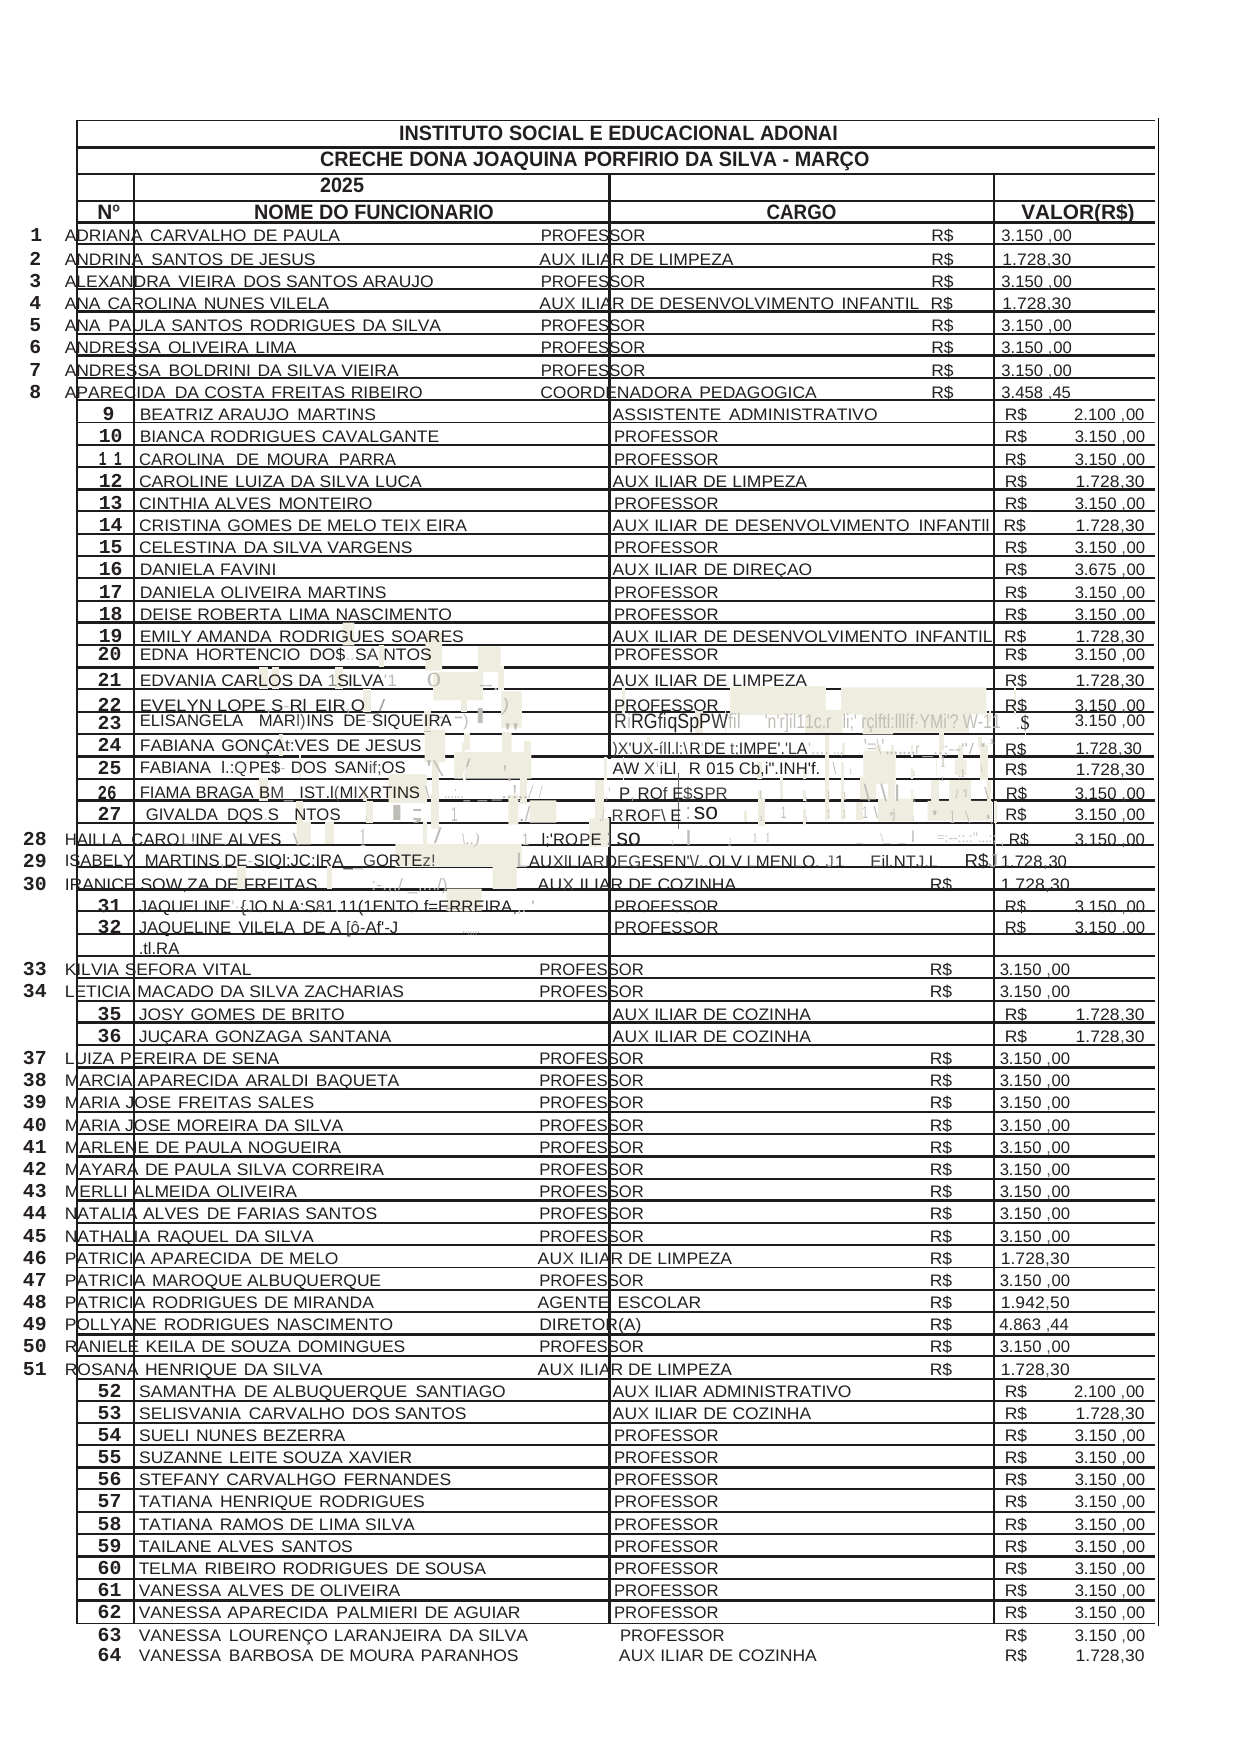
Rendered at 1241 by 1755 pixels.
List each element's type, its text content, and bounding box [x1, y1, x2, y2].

list MARCIA APARECIDA ARALDI BAQUETA PROFESSOR R$ 3.150 ,00 [611, 1069, 993, 1088]
list ADRIANA CARVALHO DE PAULA PROFESSOR R$ 3.150 ,00 [135, 225, 608, 243]
list JUÇARA GONZAGA SANTANA AUX ILIAR DE COZINHA R$ 1.728,30 [611, 1024, 993, 1044]
list PATRICIA APARECIDA DE MELO AUX ILIAR DE LIMPEZA R$ 1.728,30 [611, 1246, 993, 1267]
list CAROLINE LUIZA DA SILVA LUCA AUX ILIAR DE LIMPEZA R$ 1.728,30 [135, 469, 608, 488]
list TATIANA RAMOS DE LIMA SILVA PROFESSOR R$ 3.150 ,00 [995, 1512, 1158, 1534]
list ANDRINA SANTOS DE JESUS AUX ILIAR DE LIMPEZA R$ 1.728,30 [995, 247, 1158, 270]
list LUIZA PEREIRA DE SENA PROFESSOR R$ 3.150 ,00 [135, 1047, 608, 1066]
text _ \_ _ I =:--::.:"...:; , R$ 3.150 ,00 [856, 827, 993, 844]
list LETICIA MACADO DA SILVA ZACHARIAS PROFESSOR R$ 3.150 ,00 [995, 980, 1158, 1002]
list HAILLA CAROL!INE.ALVES \ 1 / \..) 1 l;'ROPE : so 1 l J 1 1 [23, 826, 76, 850]
list VANESSA APARECIDA PALMIERI DE AGUIAR PROFESSOR R$ 3.150 ,00 [611, 1602, 993, 1623]
list FABIANA GONÇAt:VES DE JESUS [283, 736, 424, 755]
list ANDRESSA OLIVEIRA LIMA PROFESSOR R$ 3.150 ,00 [995, 336, 1158, 358]
list MAYARA DE PAULA SILVA CORREIRA PROFESSOR R$ 3.150 ,00 [995, 1158, 1158, 1180]
list ANDRESSA OLIVEIRA LIMA PROFESSOR R$ 3.150 ,00 [78, 336, 133, 354]
list ISABELY MARTINS,DE-SIQl:JC:IRA__GORTEz! LAUXlLIARDEGESEN'\/..OLV LMENLO. J1 Eil.NTJ.L R$J 1.728,30 [611, 850, 993, 866]
list FABIANA l.:QPE$- DOS SANif;OS '\ I '. AW X1iLl R 015 Cb,i".INH'f. \ 1 1 1 [135, 759, 299, 778]
text 2025 [320, 175, 608, 197]
list ALEXANDRA VIEIRA DOS SANTOS ARAUJO PROFESSOR R$ 3.150 ,00 [135, 270, 608, 288]
list ALEXANDRA VIEIRA DOS SANTOS ARAUJO PROFESSOR R$ 3.150 ,00 [611, 270, 993, 288]
list DANIELA FAVINI AUX ILIAR DE DIREÇAO R$ 3.675 ,00 [611, 558, 993, 577]
list VANESSA APARECIDA PALMIERI DE AGUIAR PROFESSOR R$ 3.150 ,00 [995, 1601, 1158, 1623]
list VANESSA ALVES DE OLIVEIRA PROFESSOR R$ 3.150 ,00 [611, 1580, 993, 1599]
list ANA CAROLINA NUNES VILELA AUX ILIAR DE DESENVOLVIMENTO INFANTIL R$ 1.728,30 [135, 292, 608, 310]
list MAYARA DE PAULA SILVA CORREIRA PROFESSOR R$ 3.150 ,00 [611, 1158, 993, 1178]
list POLLYANE RODRIGUES NASCIMENTO DIRETOR(A) R$ 4.863 ,44 [611, 1313, 993, 1333]
list RANIELE KEILA DE SOUZA DOMINGUES PROFESSOR R$ 3.150 ,00 [23, 1335, 76, 1357]
list FABIANA GONÇAt:VES DE JESUS [97, 736, 133, 755]
list CELESTINA DA SILVA VARGENS PROFESSOR R$ 3.150 ,00 [995, 536, 1158, 558]
list EDNA HORTENCIO DO$..SA NTOS PROFESSOR R$ 3.150 ,00 [995, 647, 1158, 664]
list EMILY AMANDA RODRIGUES SOARES AUX ILIAR DE DESENVOLVIMENTO INFANTIL R$ 1.728,30 [355, 625, 608, 644]
text INSTITUTO SOCIAL E EDUCACIONAL ADONAI [320, 121, 914, 146]
list ANDRESSA OLIVEIRA LIMA PROFESSOR R$ 3.150 ,00 [29, 336, 76, 358]
list CRISTINA GOMES DE MELO TEIX EIRA AUX ILIAR DE DESENVOLVIMENTO INFANTll R$ 1.728,30 [135, 514, 608, 533]
list NATALIA ALVES DE FARIAS SANTOS PROFESSOR R$ 3.150 ,00 [135, 1202, 608, 1222]
list MARIA JOSE FREITAS SALES PROFESSOR R$ 3.150 ,00 [78, 1091, 133, 1111]
list ROSANA HENRIQUE DA SILVA AUX ILIAR DE LIMPEZA R$ 1.728,30 [23, 1357, 76, 1379]
list PATRICIA RODRIGUES DE MIRANDA AGENTE ESCOLAR R$ 1.942,50 [611, 1291, 993, 1311]
list ANDRINA SANTOS DE JESUS AUX ILIAR DE LIMPEZA R$ 1.728,30 [135, 247, 608, 266]
list MARLENE DE PAULA NOGUEIRA PROFESSOR R$ 3.150 ,00 [23, 1136, 76, 1158]
list RANIELE KEILA DE SOUZA DOMINGUES PROFESSOR R$ 3.150 ,00 [995, 1335, 1158, 1357]
list MAYARA DE PAULA SILVA CORREIRA PROFESSOR R$ 3.150 ,00 [135, 1158, 608, 1178]
list PATRICIA RODRIGUES DE MIRANDA AGENTE ESCOLAR R$ 1.942,50 [135, 1291, 608, 1311]
list JUÇARA GONZAGA SANTANA AUX ILIAR DE COZINHA R$ 1.728,30 [995, 1024, 1158, 1047]
text )X'UX-íll.l:\R'DE t;IMPE'.'LA'.... .., '=\'.......r _..;--"/ '1 R$ 1.728,30 [612, 736, 825, 755]
list DANIELA FAVINI AUX ILIAR DE DIREÇAO R$ 3.675 ,00 [995, 558, 1158, 580]
text CARGO [611, 202, 993, 221]
list CAROLINE LUIZA DA SILVA LUCA AUX ILIAR DE LIMPEZA R$ 1.728,30 [611, 469, 993, 488]
list CRISTINA GOMES DE MELO TEIX EIRA AUX ILIAR DE DESENVOLVIMENTO INFANTll R$ 1.728,30 [611, 514, 993, 533]
list EMILY AMANDA RODRIGUES SOARES AUX ILIAR DE DESENVOLVIMENTO INFANTIL R$ 1.728,30 [135, 625, 342, 644]
list SUELI NUNES BEZERRA PROFESSOR R$ 3.150 ,00 [611, 1424, 993, 1444]
list NATALIA ALVES DE FARIAS SANTOS PROFESSOR R$ 3.150 ,00 [78, 1202, 133, 1222]
text R$ 3.150 ,00 [995, 447, 1158, 469]
list TATIANA RAMOS DE LIMA SILVA PROFESSOR R$ 3.150 ,00 [135, 1513, 608, 1533]
list EVELYN LOPE,S-Rl EIR,O / - - l ) PROFESSOR R$ 3.150 ,00 [1016, 692, 1158, 717]
list EDVANIA CARLOS DA 1SILVA'1 o --. AUX ILIAR DE LIMPEZA R$ 1.728,30 [504, 669, 608, 688]
list RANIELE KEILA DE SOUZA DOMINGUES PROFESSOR R$ 3.150 ,00 [611, 1336, 993, 1355]
list ANDRESSA BOLDRINI DA SILVA VIEIRA PROFESSOR R$ 3.150 ,00 [611, 358, 993, 377]
list CINTHIA ALVES MONTEIRO PROFESSOR R$ 3.150 ,00 [611, 492, 993, 510]
list EVELYN LOPE,S-Rl EIR,O / - - l ) PROFESSOR R$ 3.150 ,00 [522, 692, 608, 711]
list KILVIA SEFORA VITAL PROFESSOR R$ 3.150 ,00 [78, 958, 133, 977]
list RANIELE KEILA DE SOUZA DOMINGUES PROFESSOR R$ 3.150 ,00 [135, 1336, 608, 1355]
list SELISVANIA CARVALHO DOS SANTOS AUX ILIAR DE COZINHA R$ 1.728,30 [135, 1402, 608, 1422]
list ALEXANDRA VIEIRA DOS SANTOS ARAUJO PROFESSOR R$ 3.150 ,00 [995, 270, 1158, 292]
list JOSY GOMES DE BRITO AUX ILIAR DE COZINHA R$ 1.728,30 [135, 1002, 608, 1021]
list MAYARA DE PAULA SILVA CORREIRA PROFESSOR R$ 3.150 ,00 [23, 1158, 76, 1180]
text PROFESSOR [611, 447, 993, 466]
list MERLLI ALMEIDA OLIVEIRA PROFESSOR R$ 3.150 ,00 [611, 1180, 993, 1199]
list SUELI NUNES BEZERRA PROFESSOR R$ 3.150 ,00 [135, 1424, 608, 1444]
list ANDRINA SANTOS DE JESUS AUX ILIAR DE LIMPEZA R$ 1.728,30 [611, 247, 993, 266]
list ELISANGELA MARl)INS DE-SIQUEIRA ) " RiRGfiqSpPWfil 'n'r]il11c.r li;' rçlftl:lllíf·YMi'? W-11 .$ 3.150 ,00 [135, 717, 424, 732]
list PATRICIA MAROQUE ALBUQUERQUE PROFESSOR R$ 3.150 ,00 [78, 1269, 133, 1289]
list TATIANA HENRIQUE RODRIGUES PROFESSOR R$ 3.150 ,00 [611, 1490, 993, 1511]
list MARIA JOSE MOREIRA DA SILVA PROFESSOR R$ 3.150 ,00 [23, 1113, 76, 1136]
list MARIA JOSE FREITAS SALES PROFESSOR R$ 3.150 ,00 [135, 1091, 608, 1111]
list NATHALIA RAQUEL DA SILVA PROFESSOR R$ 3.150 ,00 [78, 1224, 133, 1244]
list DANIELA OLIVEIRA MARTINS PROFESSOR R$ 3.150 ,00 [995, 580, 1158, 602]
list MARLENE DE PAULA NOGUEIRA PROFESSOR R$ 3.150 ,00 [611, 1136, 993, 1155]
list EDNA HORTENCIO DO$..SA NTOS PROFESSOR R$ 3.150 ,00 [501, 647, 608, 664]
list ROSANA HENRIQUE DA SILVA AUX ILIAR DE LIMPEZA R$ 1.728,30 [611, 1357, 993, 1378]
list FABIANA l.:QPE$- DOS SANif;OS '\ I '. AW X1iLl R 015 Cb,i".INH'f. \ 1 1 1 [301, 759, 432, 778]
list APARECIDA DA COSTA FREITAS RIBEIRO COORDENADORA PEDAGOGICA R$ 3.458 ,45 [611, 381, 993, 399]
list VANESSA BARBOSA DE MOURA PARANHOS AUX ILIAR DE COZINHA R$ 1.728,30 [97, 1645, 1170, 1668]
list PATRICIA MAROQUE ALBUQUERQUE PROFESSOR R$ 3.150 ,00 [995, 1269, 1158, 1291]
list PATRICIA APARECIDA DE MELO AUX ILIAR DE LIMPEZA R$ 1.728,30 [995, 1246, 1158, 1269]
list JAQUELINE'·{JO N.A:S81.11(1ENTO f=ERREIRA,,. ' PROFESSOR R$ 3.150 ,00 [135, 894, 446, 910]
text 26 FIAMA BRAGA BM_IST.l(MIXRTINS \ ...:.._ _ _..!,./ / ,' P,ROf E$SPR 1 1 1 1 \ \ I 1 } 'l \ R$ 3.150 ,00 [135, 782, 259, 799]
text 26 FIAMA BRAGA BM_IST.l(MIXRTINS \ ...:.._ _ _..!,./ / ,' P,ROf E$SPR 1 1 1 1 \ \ I 1 } 'l \ R$ 3.150 ,00 [995, 782, 1158, 804]
list BIANCA RODRIGUES CAVALGANTE PROFESSOR R$ 3.150 ,00 [995, 425, 1158, 447]
list SELISVANIA CARVALHO DOS SANTOS AUX ILIAR DE COZINHA R$ 1.728,30 [995, 1402, 1158, 1424]
list MERLLI ALMEIDA OLIVEIRA PROFESSOR R$ 3.150 ,00 [995, 1180, 1158, 1202]
list TAILANE ALVES SANTOS PROFESSOR R$ 3.150 ,00 [995, 1534, 1158, 1557]
list SUZANNE LEITE SOUZA XAVIER PROFESSOR R$ 3.150 ,00 [611, 1446, 993, 1466]
list EDVANIA CARLOS DA 1SILVA'1 o --. AUX ILIAR DE LIMPEZA R$ 1.728,30 [135, 669, 259, 688]
list ANA PAULA SANTOS RODRIGUES DA SILVA PROFESSOR R$ 3.150 ,00 [611, 314, 993, 333]
list TATIANA RAMOS DE LIMA SILVA PROFESSOR R$ 3.150 ,00 [611, 1513, 993, 1533]
list EVELYN LOPE,S-Rl EIR,O / - - l ) PROFESSOR R$ 3.150 ,00 [135, 692, 363, 711]
list JOSY GOMES DE BRITO AUX ILIAR DE COZINHA R$ 1.728,30 [611, 1002, 993, 1021]
list LUIZA PEREIRA DE SENA PROFESSOR R$ 3.150 ,00 [23, 1047, 76, 1069]
list LUIZA PEREIRA DE SENA PROFESSOR R$ 3.150 ,00 [995, 1047, 1158, 1069]
list ADRIANA CARVALHO DE PAULA PROFESSOR R$ 3.150 ,00 [611, 225, 993, 243]
list LETICIA MACADO DA SILVA ZACHARIAS PROFESSOR R$ 3.150 ,00 [611, 980, 993, 1000]
list DEISE ROBERTA LIMA NASCIMENTO PROFESSOR R$ 3.150 ,00 [995, 602, 1158, 625]
text 1 1 [98, 447, 133, 466]
list ISABELY MARTINS,DE-SIQl:JC:IRA__GORTEz! LAUXlLIARDEGESEN'\/..OLV LMENLO. J1 Eil.NTJ.L R$J 1.728,30 [135, 850, 395, 866]
list EDNA HORTENCIO DO$..SA NTOS PROFESSOR R$ 3.150 ,00 [611, 647, 993, 664]
list LUIZA PEREIRA DE SENA PROFESSOR R$ 3.150 ,00 [78, 1047, 133, 1066]
list IRANICE SOW,ZA DE FREITAS :-.,,/ _,.../) AUX ILIAR DE COZINHA R$ 1.728,30 [332, 872, 492, 888]
list MARIA JOSE MOREIRA DA SILVA PROFESSOR R$ 3.150 ,00 [611, 1113, 993, 1133]
list TATIANA HENRIQUE RODRIGUES PROFESSOR R$ 3.150 ,00 [135, 1490, 608, 1511]
list SAMANTHA DE ALBUQUERQUE SANTIAGO AUX ILIAR ADMINISTRATIVO R$ 2.100 ,00 [135, 1380, 608, 1400]
text CRECHE DONA JOAQUINA PORFIRIO DA SILVA - MARÇO [320, 149, 914, 173]
list NATHALIA RAQUEL DA SILVA PROFESSOR R$ 3.150 ,00 [995, 1224, 1158, 1246]
list APARECIDA DA COSTA FREITAS RIBEIRO COORDENADORA PEDAGOGICA R$ 3.458 ,45 [995, 381, 1158, 403]
list MERLLI ALMEIDA OLIVEIRA PROFESSOR R$ 3.150 ,00 [78, 1180, 133, 1199]
list ANA CAROLINA NUNES VILELA AUX ILIAR DE DESENVOLVIMENTO INFANTIL R$ 1.728,30 [995, 292, 1158, 314]
list EMILY AMANDA RODRIGUES SOARES AUX ILIAR DE DESENVOLVIMENTO INFANTIL R$ 1.728,30 [611, 625, 993, 644]
list MARIA JOSE MOREIRA DA SILVA PROFESSOR R$ 3.150 ,00 [135, 1113, 608, 1133]
list EVELYN LOPE,S-Rl EIR,O / - - l ) PROFESSOR R$ 3.150 ,00 [625, 692, 730, 711]
list KILVIA SEFORA VITAL PROFESSOR R$ 3.150 ,00 [135, 958, 608, 977]
text )X'UX-íll.l:\R'DE t;IMPE'.'LA'.... .., '=\'.......r _..;--"/ '1 R$ 1.728,30 [829, 736, 939, 755]
list PATRICIA RODRIGUES DE MIRANDA AGENTE ESCOLAR R$ 1.942,50 [23, 1291, 76, 1313]
list KILVIA SEFORA VITAL PROFESSOR R$ 3.150 ,00 [611, 958, 993, 977]
list ROSANA HENRIQUE DA SILVA AUX ILIAR DE LIMPEZA R$ 1.728,30 [135, 1357, 608, 1378]
list ANDRESSA BOLDRINI DA SILVA VIEIRA PROFESSOR R$ 3.150 ,00 [135, 358, 608, 377]
list MARCIA APARECIDA ARALDI BAQUETA PROFESSOR R$ 3.150 ,00 [995, 1069, 1158, 1091]
list PATRICIA APARECIDA DE MELO AUX ILIAR DE LIMPEZA R$ 1.728,30 [23, 1246, 76, 1269]
list STEFANY CARVALHGO FERNANDES PROFESSOR R$ 3.150 ,00 [135, 1469, 608, 1488]
list APARECIDA DA COSTA FREITAS RIBEIRO COORDENADORA PEDAGOGICA R$ 3.458 ,45 [135, 381, 608, 399]
list FABIANA GONÇAt:VES DE JESUS [135, 736, 279, 755]
list DANIELA OLIVEIRA MARTINS PROFESSOR R$ 3.150 ,00 [611, 580, 993, 600]
text CAROLINA DE MOURA PARRA [135, 447, 608, 466]
list EVELYN LOPE,S-Rl EIR,O / - - l ) PROFESSOR R$ 3.150 ,00 [371, 692, 461, 711]
list ADRIANA CARVALHO DE PAULA PROFESSOR R$ 3.150 ,00 [78, 225, 133, 243]
list SELISVANIA CARVALHO DOS SANTOS AUX ILIAR DE COZINHA R$ 1.728,30 [611, 1402, 993, 1422]
list IRANICE SOW,ZA DE FREITAS :-.,,/ _,.../) AUX ILIAR DE COZINHA R$ 1.728,30 [611, 872, 993, 888]
list VANESSA LOURENÇO LARANJEIRA DA SILVA PROFESSOR R$ 3.150 ,00 [97, 1623, 1170, 1645]
list ANA PAULA SANTOS RODRIGUES DA SILVA PROFESSOR R$ 3.150 ,00 [135, 314, 608, 333]
list ' [454, 780, 520, 787]
list ANA PAULA SANTOS RODRIGUES DA SILVA PROFESSOR R$ 3.150 ,00 [995, 314, 1158, 336]
text ,1 '· [960, 773, 980, 778]
list SUZANNE LEITE SOUZA XAVIER PROFESSOR R$ 3.150 ,00 [135, 1446, 608, 1466]
list HAILLA CAROL!INE.ALVES \ 1 / \..) 1 l;'ROPE : so 1 l J 1 1 [611, 826, 845, 844]
list EDVANIA CARLOS DA 1SILVA'1 o --. AUX ILIAR DE LIMPEZA R$ 1.728,30 [995, 664, 1158, 692]
text VALOR(R$) [995, 199, 1158, 223]
list POLLYANE RODRIGUES NASCIMENTO DIRETOR(A) R$ 4.863 ,44 [78, 1313, 133, 1333]
list HAILLA CAROL!INE.ALVES \ 1 / \..) 1 l;'ROPE : so 1 l J 1 1 [135, 826, 296, 844]
list PATRICIA MAROQUE ALBUQUERQUE PROFESSOR R$ 3.150 ,00 [23, 1269, 76, 1291]
list TELMA RIBEIRO RODRIGUES DE SOUSA PROFESSOR R$ 3.150 ,00 [135, 1558, 608, 1578]
list HAILLA CAROL!INE.ALVES \ 1 / \..) 1 l;'ROPE : so 1 l J 1 1 [334, 826, 423, 844]
list ANA CAROLINA NUNES VILELA AUX ILIAR DE DESENVOLVIMENTO INFANTIL R$ 1.728,30 [611, 292, 993, 310]
list NATHALIA RAQUEL DA SILVA PROFESSOR R$ 3.150 ,00 [135, 1224, 608, 1244]
list ADRIANA CARVALHO DE PAULA PROFESSOR R$ 3.150 ,00 [995, 225, 1158, 247]
list DANIELA OLIVEIRA MARTINS PROFESSOR R$ 3.150 ,00 [135, 580, 608, 600]
list JAQUELINE'·{JO N.A:S81.11(1ENTO f=ERREIRA,,. ' PROFESSOR R$ 3.150 ,00 [611, 894, 993, 910]
list NATALIA ALVES DE FARIAS SANTOS PROFESSOR R$ 3.150 ,00 [23, 1202, 76, 1224]
list JUÇARA GONZAGA SANTANA AUX ILIAR DE COZINHA R$ 1.728,30 [135, 1024, 608, 1044]
list SAMANTHA DE ALBUQUERQUE SANTIAGO AUX ILIAR ADMINISTRATIVO R$ 2.100 ,00 [995, 1379, 1158, 1402]
list EMILY AMANDA RODRIGUES SOARES AUX ILIAR DE DESENVOLVIMENTO INFANTIL R$ 1.728,30 [995, 625, 1158, 647]
list ROSANA HENRIQUE DA SILVA AUX ILIAR DE LIMPEZA R$ 1.728,30 [995, 1357, 1158, 1379]
text R$ 3.150 ,00 [995, 918, 1158, 937]
list TATIANA HENRIQUE RODRIGUES PROFESSOR R$ 3.150 ,00 [995, 1490, 1158, 1512]
list MAYARA DE PAULA SILVA CORREIRA PROFESSOR R$ 3.150 ,00 [78, 1158, 133, 1178]
list MARLENE DE PAULA NOGUEIRA PROFESSOR R$ 3.150 ,00 [78, 1136, 133, 1155]
list MARIA JOSE FREITAS SALES PROFESSOR R$ 3.150 ,00 [611, 1091, 993, 1111]
text [611, 175, 914, 197]
list SUELI NUNES BEZERRA PROFESSOR R$ 3.150 ,00 [995, 1424, 1158, 1446]
list PATRICIA MAROQUE ALBUQUERQUE PROFESSOR R$ 3.150 ,00 [135, 1269, 608, 1289]
list STEFANY CARVALHGO FERNANDES PROFESSOR R$ 3.150 ,00 [611, 1469, 993, 1488]
text Nº [97, 202, 133, 221]
list JAQUELINE'·{JO N.A:S81.11(1ENTO f=ERREIRA,,. ' PROFESSOR R$ 3.150 ,00 [611, 912, 993, 917]
list MARIA JOSE FREITAS SALES PROFESSOR R$ 3.150 ,00 [23, 1091, 76, 1113]
list ISABELY MARTINS,DE-SIQl:JC:IRA__GORTEz! LAUXlLIARDEGESEN'\/..OLV LMENLO. J1 Eil.NTJ.L R$J 1.728,30 [995, 850, 1158, 872]
list LETICIA MACADO DA SILVA ZACHARIAS PROFESSOR R$ 3.150 ,00 [135, 980, 608, 1000]
list TAILANE ALVES SANTOS PROFESSOR R$ 3.150 ,00 [135, 1535, 608, 1555]
list NATALIA ALVES DE FARIAS SANTOS PROFESSOR R$ 3.150 ,00 [611, 1202, 993, 1222]
list IRANICE SOW,ZA DE FREITAS :-.,,/ _,.../) AUX ILIAR DE COZINHA R$ 1.728,30 [135, 872, 236, 888]
text )X'UX-íll.l:\R'DE t;IMPE'.'LA'.... .., '=\'.......r _..;--"/ '1 R$ 1.728,30 [995, 736, 1158, 759]
list CINTHIA ALVES MONTEIRO PROFESSOR R$ 3.150 ,00 [995, 492, 1158, 514]
list MARCIA APARECIDA ARALDI BAQUETA PROFESSOR R$ 3.150 ,00 [135, 1069, 608, 1088]
list HAILLA CAROL!INE.ALVES \ 1 / \..) 1 l;'ROPE : so 1 l J 1 1 [427, 826, 589, 844]
list FABIANA l.:QPE$- DOS SANif;OS '\ I '. AW X1iLl R 015 Cb,i".INH'f. \ 1 1 1 [624, 759, 825, 778]
list BEATRIZ ARAUJO MARTINS ASSISTENTE ADMINISTRATIVO R$ 2.100 ,00 [611, 403, 993, 422]
list JAQUELINE'·{JO N.A:S81.11(1ENTO f=ERREIRA,,. ' PROFESSOR R$ 3.150 ,00 [135, 912, 608, 917]
list DANIELA FAVINI AUX ILIAR DE DIREÇAO R$ 3.675 ,00 [135, 558, 608, 577]
list EDNA HORTENCIO DO$..SA NTOS PROFESSOR R$ 3.150 ,00 [135, 647, 379, 664]
list NATALIA ALVES DE FARIAS SANTOS PROFESSOR R$ 3.150 ,00 [995, 1202, 1158, 1224]
list LUIZA PEREIRA DE SENA PROFESSOR R$ 3.150 ,00 [611, 1047, 993, 1066]
list CELESTINA DA SILVA VARGENS PROFESSOR R$ 3.150 ,00 [135, 536, 608, 555]
list TELMA RIBEIRO RODRIGUES DE SOUSA PROFESSOR R$ 3.150 ,00 [995, 1557, 1158, 1579]
list PATRICIA RODRIGUES DE MIRANDA AGENTE ESCOLAR R$ 1.942,50 [995, 1291, 1158, 1313]
list ADRIANA CARVALHO DE PAULA PROFESSOR R$ 3.150 ,00 [30, 225, 76, 247]
list POLLYANE RODRIGUES NASCIMENTO DIRETOR(A) R$ 4.863 ,44 [135, 1313, 608, 1333]
list MERLLI ALMEIDA OLIVEIRA PROFESSOR R$ 3.150 ,00 [135, 1180, 608, 1199]
text 27 GIVALDA DQS.S NTOS 1 l; 1 ./ ./ RROF\ E : so 1 1 1 1 1 1 \ •j 1 ' 1 \ •, R$ 3.150 ,00 [765, 804, 878, 822]
text NOME DO FUNCIONARIO [135, 202, 608, 221]
list JAQUELINE VILELA DE A [ô-Af'-J .tl.RA [135, 935, 447, 955]
list JAQUELINE VILELA DE A [ô-Af'-J .tl.RA [135, 917, 447, 933]
list POLLYANE RODRIGUES NASCIMENTO DIRETOR(A) R$ 4.863 ,44 [995, 1313, 1158, 1335]
list EDVANIA CARLOS DA 1SILVA'1 o --. AUX ILIAR DE LIMPEZA R$ 1.728,30 [343, 669, 433, 688]
list MARIA JOSE MOREIRA DA SILVA PROFESSOR R$ 3.150 ,00 [995, 1113, 1158, 1136]
list BEATRIZ ARAUJO MARTINS ASSISTENTE ADMINISTRATIVO R$ 2.100 ,00 [995, 403, 1158, 425]
list SAMANTHA DE ALBUQUERQUE SANTIAGO AUX ILIAR ADMINISTRATIVO R$ 2.100 ,00 [611, 1380, 993, 1400]
list MARIA JOSE MOREIRA DA SILVA PROFESSOR R$ 3.150 ,00 [78, 1113, 133, 1133]
text _ \_ _ I =:--::.:"...:; , R$ 3.150 ,00 [995, 827, 1158, 849]
list VANESSA ALVES DE OLIVEIRA PROFESSOR R$ 3.150 ,00 [995, 1579, 1158, 1601]
list EDVANIA CARLOS DA 1SILVA'1 o --. AUX ILIAR DE LIMPEZA R$ 1.728,30 [611, 669, 993, 688]
list TELMA RIBEIRO RODRIGUES DE SOUSA PROFESSOR R$ 3.150 ,00 [611, 1558, 993, 1578]
list PATRICIA APARECIDA DE MELO AUX ILIAR DE LIMPEZA R$ 1.728,30 [135, 1246, 608, 1267]
text R$ 1.728,30 [1004, 762, 1158, 779]
list STEFANY CARVALHGO FERNANDES PROFESSOR R$ 3.150 ,00 [995, 1468, 1158, 1490]
list JOSY GOMES DE BRITO AUX ILIAR DE COZINHA R$ 1.728,30 [995, 1002, 1158, 1024]
list IRANICE SOW,ZA DE FREITAS :-.,,/ _,.../) AUX ILIAR DE COZINHA R$ 1.728,30 [995, 872, 1158, 894]
list BEATRIZ ARAUJO MARTINS ASSISTENTE ADMINISTRATIVO R$ 2.100 ,00 [135, 403, 608, 422]
list JAQUELINE'·{JO N.A:S81.11(1ENTO f=ERREIRA,,. ' PROFESSOR R$ 3.150 ,00 [995, 894, 1158, 917]
text PROFESSOR [611, 918, 993, 933]
list JAQUELINE'·{JO N.A:S81.11(1ENTO f=ERREIRA,,. ' PROFESSOR R$ 3.150 ,00 [482, 894, 608, 910]
list CELESTINA DA SILVA VARGENS PROFESSOR R$ 3.150 ,00 [611, 536, 993, 555]
list BIANCA RODRIGUES CAVALGANTE PROFESSOR R$ 3.150 ,00 [135, 425, 608, 444]
list DEISE ROBERTA LIMA NASCIMENTO PROFESSOR R$ 3.150 ,00 [611, 602, 993, 621]
list PATRICIA MAROQUE ALBUQUERQUE PROFESSOR R$ 3.150 ,00 [611, 1269, 993, 1289]
list MERLLI ALMEIDA OLIVEIRA PROFESSOR R$ 3.150 ,00 [23, 1180, 76, 1202]
text 27 GIVALDA DQS.S NTOS 1 l; 1 ./ ./ RROF\ E : so 1 1 1 1 1 1 \ •j 1 ' 1 \ •, R$ 3.150 ,00 [996, 804, 1158, 826]
list ROSANA HENRIQUE DA SILVA AUX ILIAR DE LIMPEZA R$ 1.728,30 [78, 1357, 133, 1378]
list MARLENE DE PAULA NOGUEIRA PROFESSOR R$ 3.150 ,00 [995, 1136, 1158, 1158]
list NATHALIA RAQUEL DA SILVA PROFESSOR R$ 3.150 ,00 [23, 1224, 76, 1246]
list NATHALIA RAQUEL DA SILVA PROFESSOR R$ 3.150 ,00 [611, 1224, 993, 1244]
list CAROLINE LUIZA DA SILVA LUCA AUX ILIAR DE LIMPEZA R$ 1.728,30 [995, 469, 1158, 492]
list VANESSA APARECIDA PALMIERI DE AGUIAR PROFESSOR R$ 3.150 ,00 [135, 1602, 608, 1623]
list TAILANE ALVES SANTOS PROFESSOR R$ 3.150 ,00 [611, 1535, 993, 1555]
list POLLYANE RODRIGUES NASCIMENTO DIRETOR(A) R$ 4.863 ,44 [23, 1313, 76, 1335]
text 27 GIVALDA DQS.S NTOS 1 l; 1 ./ ./ RROF\ E : so 1 1 1 1 1 1 \ •j 1 ' 1 \ •, R$ 3.150 ,00 [135, 804, 296, 822]
list ANDRESSA OLIVEIRA LIMA PROFESSOR R$ 3.150 ,00 [135, 336, 608, 354]
text ..,,,,. [462, 918, 608, 933]
list CRISTINA GOMES DE MELO TEIX EIRA AUX ILIAR DE DESENVOLVIMENTO INFANTll R$ 1.728,30 [995, 514, 1158, 536]
list KILVIA SEFORA VITAL PROFESSOR R$ 3.150 ,00 [23, 958, 76, 980]
list SUZANNE LEITE SOUZA XAVIER PROFESSOR R$ 3.150 ,00 [995, 1446, 1158, 1468]
list MARCIA APARECIDA ARALDI BAQUETA PROFESSOR R$ 3.150 ,00 [23, 1069, 76, 1091]
list MARIA JOSE FREITAS SALES PROFESSOR R$ 3.150 ,00 [995, 1091, 1158, 1113]
text 1 [967, 764, 980, 773]
list VANESSA ALVES DE OLIVEIRA PROFESSOR R$ 3.150 ,00 [135, 1580, 608, 1599]
list DEISE ROBERTA LIMA NASCIMENTO PROFESSOR R$ 3.150 ,00 [135, 602, 608, 621]
list KILVIA SEFORA VITAL PROFESSOR R$ 3.150 ,00 [995, 958, 1158, 980]
list BIANCA RODRIGUES CAVALGANTE PROFESSOR R$ 3.150 ,00 [611, 425, 993, 444]
list ANDRESSA OLIVEIRA LIMA PROFESSOR R$ 3.150 ,00 [611, 336, 993, 354]
list CINTHIA ALVES MONTEIRO PROFESSOR R$ 3.150 ,00 [135, 492, 608, 510]
list ANDRESSA BOLDRINI DA SILVA VIEIRA PROFESSOR R$ 3.150 ,00 [995, 358, 1158, 381]
list ELISANGELA MARl)INS DE-SIQUEIRA ) " RiRGfiqSpPWfil 'n'r]il11c.r li;' rçlftl:lllíf·YMi'? W-11 .$ 3.150 ,00 [431, 717, 608, 732]
list LETICIA MACADO DA SILVA ZACHARIAS PROFESSOR R$ 3.150 ,00 [23, 980, 76, 1002]
list MARLENE DE PAULA NOGUEIRA PROFESSOR R$ 3.150 ,00 [135, 1136, 608, 1155]
